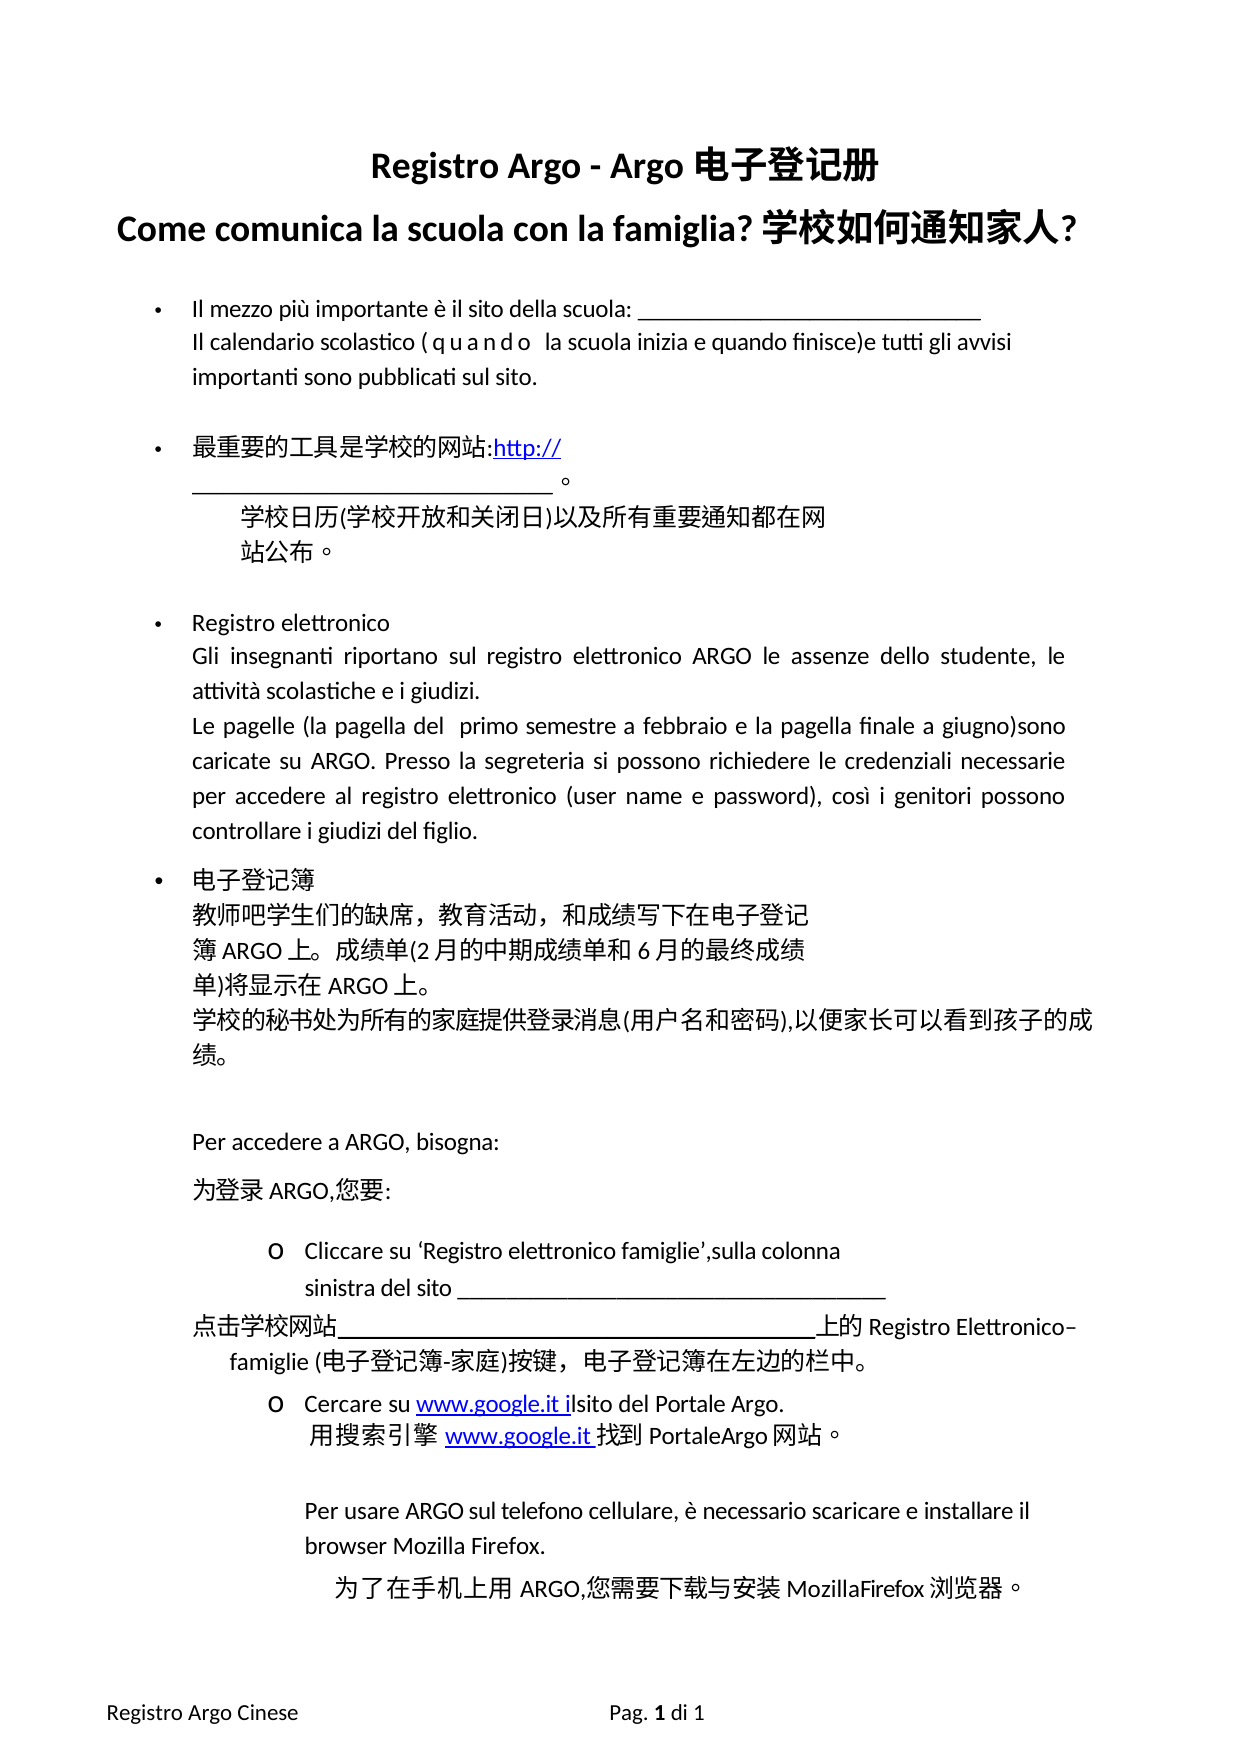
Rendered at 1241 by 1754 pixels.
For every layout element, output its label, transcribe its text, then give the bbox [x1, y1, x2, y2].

text Come comunica la scuola con la famiglia? 学校如何通知家人? [117, 204, 1134, 250]
text Per usare ARGO sul telefono cellulare, è necessario scaricare e installare il browser Mozilla Firefox. [304, 1495, 1111, 1561]
text 教师吧学生们的缺席，教育活动，和成绩写下在电子登记簿ARGO上。成绩单(2月的中期成绩单和6月的最终成绩单)将显示在ARGO上。 [192, 900, 817, 1001]
list Il mezzo più importante è il sito della scuola: ____________________________ [154, 293, 1134, 323]
text 学校日历(学校开放和关闭日)以及所有重要通知都在网站公布。 [240, 502, 849, 567]
list Registro elettronico [154, 607, 1134, 637]
text 学校的秘书处为所有的家庭提供登录消息(用户名和密码),以便家长可以看到孩子的成绩。 [192, 1005, 1111, 1071]
text 为了在手机上用ARGO,您需要下载与安装MozillaFirefox浏览器。 [229, 1573, 1134, 1604]
text 点击学校网站_______________________________________上的Registro Elettronico–famiglie (电子登记簿-家庭)按键，电子登记簿在左边的栏中。 [192, 1311, 1123, 1376]
list Cercare su www.google.it ilsito del Portale Argo. [267, 1381, 1134, 1421]
text Per accedere a ARGO, bisogna: [192, 1126, 1134, 1156]
list 最重要的工具是学校的网站:http://_____________________________。 [154, 432, 849, 497]
text 用搜索引擎www.google.it找到PortaleArgo网站。 [229, 1421, 1134, 1450]
text Registro Argo - Argo 电子登记册 [117, 142, 1134, 188]
text Le pagelle (la pagella del primo semestre a febbraio e la pagella finale a giugno)sono caricate su ARGO. Presso la segreteria si possono richiedere le credenziali necessarie per accedere al registro elettronico (user name e password), così i genitori possono controllare i giudizi del figlio. [192, 711, 1066, 846]
list Cliccare su ‘Registro elettronico famiglie’,sulla colonna sinistra del sito ___________________________________ [267, 1228, 894, 1302]
list 电子登记簿 [154, 865, 1134, 896]
text Gli insegnanti riportano sul registro elettronico ARGO le assenze dello studente, le attività scolastiche e i giudizi. [192, 641, 1065, 706]
text 为登录ARGO,您要: [192, 1175, 1134, 1206]
text Il calendario scolastico (quando la scuola inizia e quando finisce)e tutti gli avvisi importanti sono pubblicati sul sito. [192, 326, 1111, 392]
